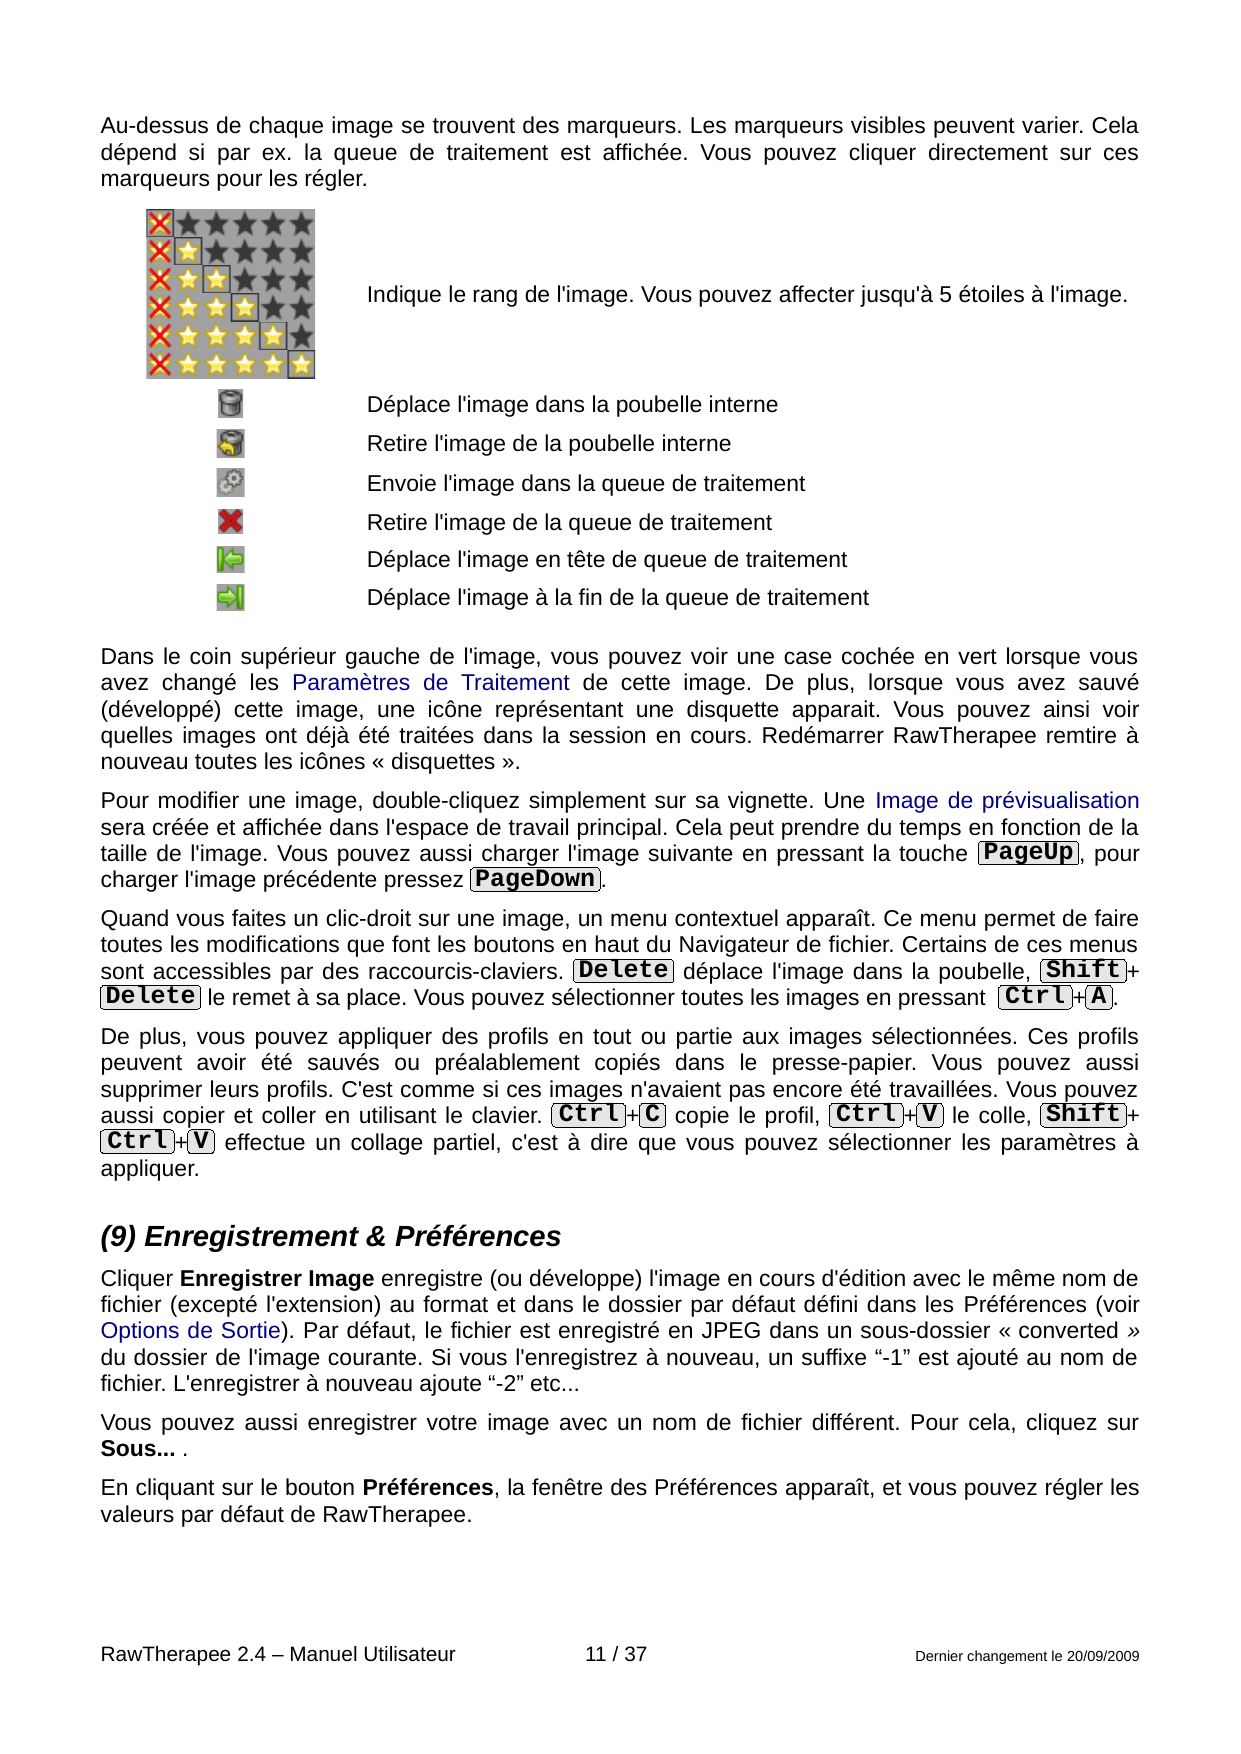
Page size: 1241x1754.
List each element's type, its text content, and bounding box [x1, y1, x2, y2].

text En cliquant sur le bouton Préférences, la fenêtre des Préférences apparaît, et vous pouvez régler les valeurs par défaut de RawTherapee. [100, 1474, 1140, 1527]
table_cell [100, 424, 361, 463]
table_cell Retire l'image de la poubelle interne [361, 424, 1140, 463]
text Au-dessus de chaque image se trouvent des marqueurs. Les marqueurs visibles peuvent varier. Cela dépend si par ex. la queue de traitement est affichée. Vous pouvez cliquer directement sur ces marqueurs pour les régler. [100, 112, 1140, 191]
table_cell Déplace l'image dans la poubelle interne [361, 384, 1140, 423]
picture [218, 389, 244, 418]
text De plus, vous pouvez appliquer des profils en tout ou partie aux images sélectionnées. Ces profils peuvent avoir été sauvés ou préalablement copiés dans le presse-papier. Vous pouvez aussi supprimer leurs profils. C'est comme si ces images n'avaient pas encore été travaillées. Vous pouvez aussi copier et coller en utilisant le clavier. + copie le profil, + le colle, ++ effectue un collage partiel, c'est à dire que vous pouvez sélectionner les paramètres à appliquer. [100, 1023, 1140, 1181]
text Vous pouvez aussi enregistrer votre image avec un nom de fichier différent. Pour cela, cliquez sur Sous... . [100, 1409, 1140, 1462]
picture [146, 209, 315, 379]
text Quand vous faites un clic-droit sur une image, un menu contextuel apparaît. Ce menu permet de faire toutes les modifications que font les boutons en haut du Navigateur de fichier. Certains de ces menus sont accessibles par des raccourcis-claviers. déplace l'image dans la poubelle, + le remet à sa place. Vous pouvez sélectionner toutes les images en pressant +. [100, 905, 1140, 1011]
picture [216, 584, 245, 611]
table_cell [100, 579, 361, 617]
text Pour modifier une image, double-cliquez simplement sur sa vignette. Une Image de prévisualisation sera créée et affichée dans l'espace de travail principal. Cela peut prendre du temps en fonction de la taille de l'image. Vous pouvez aussi charger l'image suivante en pressant la touche , pour charger l'image précédente pressez . [100, 787, 1140, 893]
table_cell [100, 503, 361, 541]
table_cell Envoie l'image dans la queue de traitement [361, 463, 1140, 503]
table_cell Retire l'image de la queue de traitement [361, 503, 1140, 541]
picture [218, 509, 244, 534]
table_cell Déplace l'image en tête de queue de traitement [361, 541, 1140, 578]
subtitle (9) Enregistrement & Préférences [100, 1219, 1140, 1252]
table_header [100, 204, 361, 384]
text Cliquer Enregistrer Image enregistre (ou développe) l'image en cours d'édition avec le même nom de fichier (excepté l'extension) au format et dans le dossier par défaut défini dans les Préférences (voir Options de Sortie). Par défaut, le fichier est enregistré en JPEG dans un sous-dossier « converted » du dossier de l'image courante. Si vous l'enregistrez à nouveau, un suffixe “-1” est ajouté au nom de fichier. L'enregistrer à nouveau ajoute “-2” etc... [100, 1265, 1140, 1396]
table_cell Déplace l'image à la fin de la queue de traitement [361, 579, 1140, 617]
table_cell [100, 541, 361, 578]
picture [216, 546, 245, 573]
table_header Indique le rang de l'image. Vous pouvez affecter jusqu'à 5 étoiles à l'image. [361, 204, 1140, 384]
picture [216, 468, 245, 497]
picture [216, 429, 245, 458]
table_cell [100, 384, 361, 423]
table_cell [100, 463, 361, 503]
text Dans le coin supérieur gauche de l'image, vous pouvez voir une case cochée en vert lorsque vous avez changé les Paramètres de Traitement de cette image. De plus, lorsque vous avez sauvé (développé) cette image, une icône représentant une disquette apparait. Vous pouvez ainsi voir quelles images ont déjà été traitées dans la session en cours. Redémarrer RawTherapee remtire à nouveau toutes les icônes « disquettes ». [100, 617, 1140, 775]
